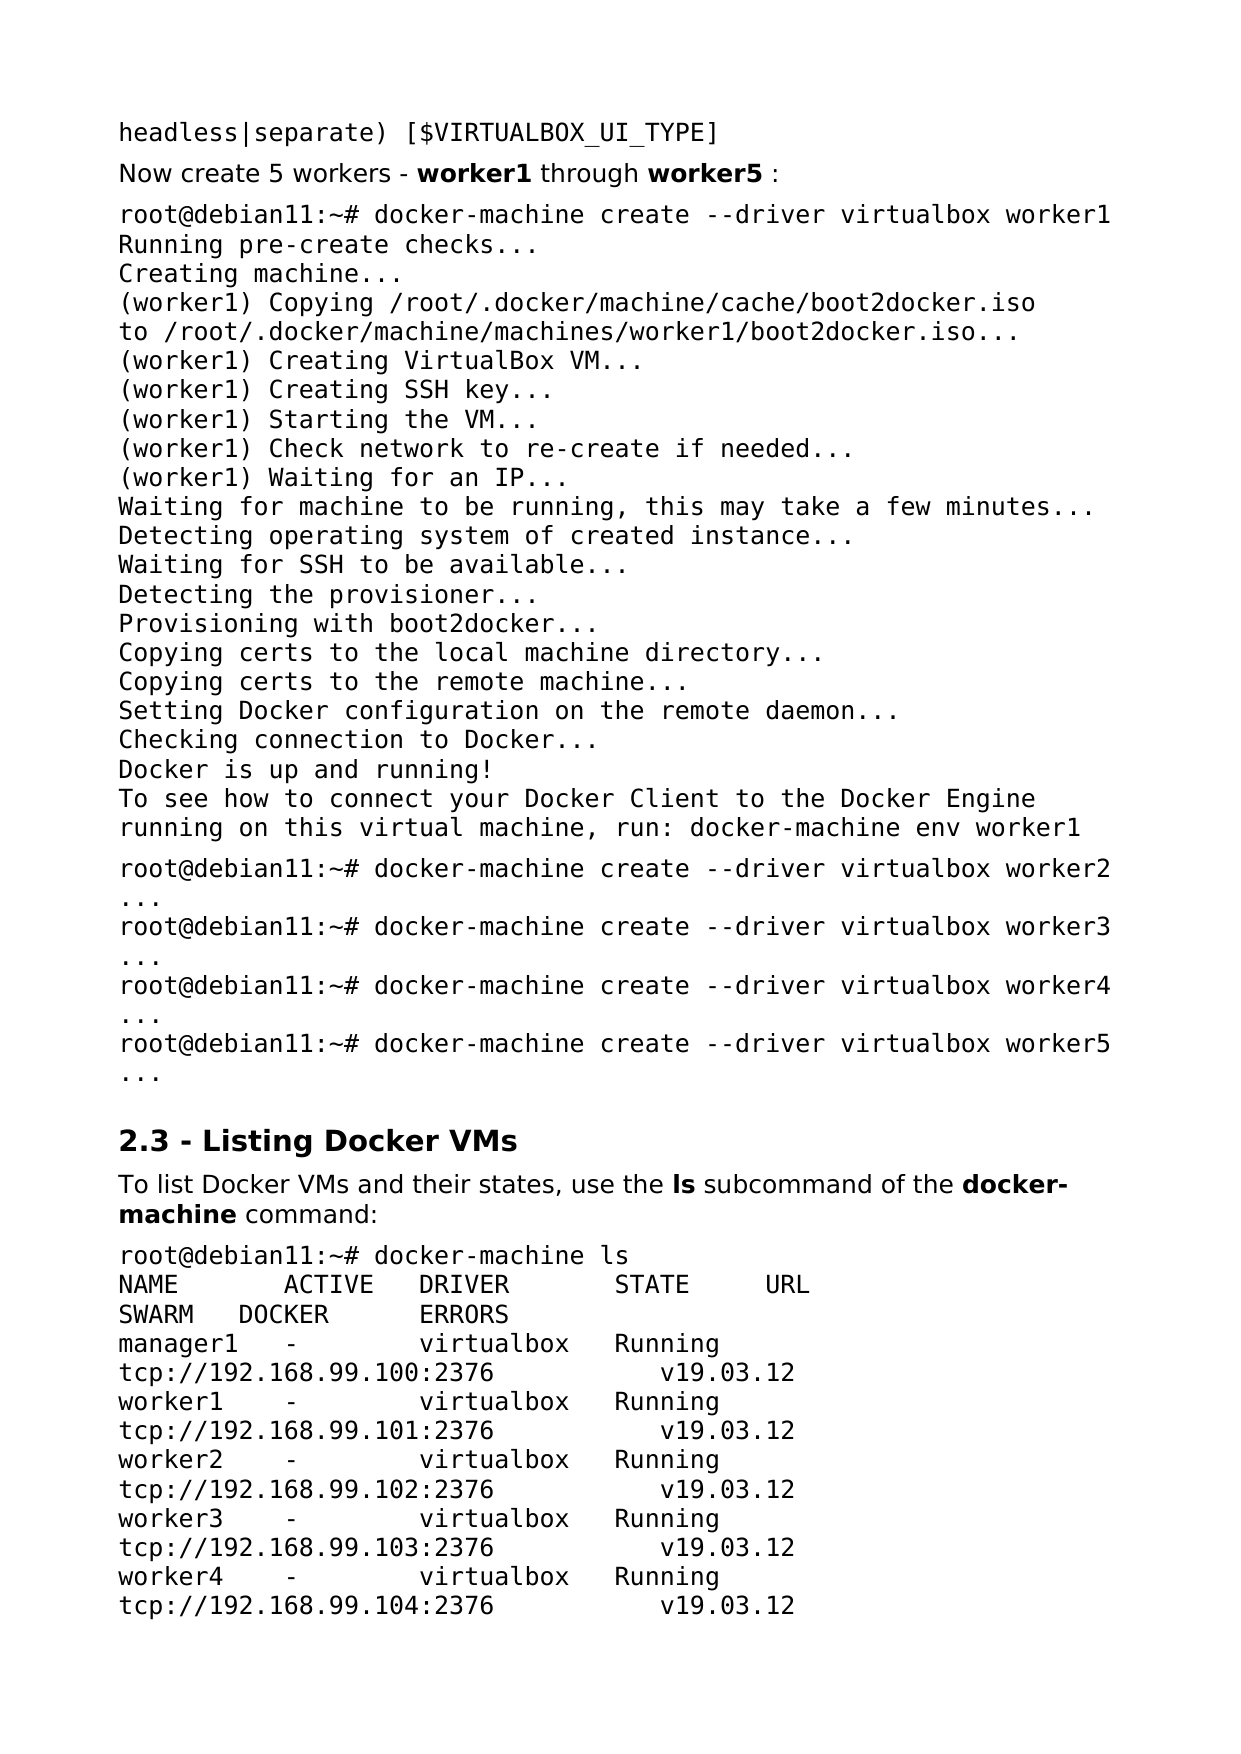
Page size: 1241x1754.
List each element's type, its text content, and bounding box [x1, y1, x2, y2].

text root@debian11:~# docker-machine ls NAME ACTIVE DRIVER STATE URL SWARM DOCKER ERRORS manager1 - virtualbox Running tcp://192.168.99.100:2376 v19.03.12 worker1 - virtualbox Running tcp://192.168.99.101:2376 v19.03.12 worker2 - virtualbox Running tcp://192.168.99.102:2376 v19.03.12 worker3 - virtualbox Running tcp://192.168.99.103:2376 v19.03.12 worker4 - virtualbox Running tcp://192.168.99.104:2376 v19.03.12 [118, 1242, 1122, 1621]
text To list Docker VMs and their states, use the ls subcommand of the docker-machine command: [118, 1171, 1122, 1229]
text root@debian11:~# docker-machine create --driver virtualbox worker1 Running pre-create checks... Creating machine... (worker1) Copying /root/.docker/machine/cache/boot2docker.iso to /root/.docker/machine/machines/worker1/boot2docker.iso... (worker1) Creating VirtualBox VM... (worker1) Creating SSH key... (worker1) Starting the VM... (worker1) Check network to re-create if needed... (worker1) Waiting for an IP... Waiting for machine to be running, this may take a few minutes... Detecting operating system of created instance... Waiting for SSH to be available... Detecting the provisioner... Provisioning with boot2docker... Copying certs to the local machine directory... Copying certs to the remote machine... Setting Docker configuration on the remote daemon... Checking connection to Docker... Docker is up and running! To see how to connect your Docker Client to the Docker Engine running on this virtual machine, run: docker-machine env worker1 [118, 201, 1122, 842]
subtitle 2.3 - Listing Docker VMs [118, 1124, 1122, 1158]
text Now create 5 workers - worker1 through worker5 : [118, 159, 1122, 188]
text root@debian11:~# docker-machine create --driver virtualbox worker2 ... root@debian11:~# docker-machine create --driver virtualbox worker3 ... root@debian11:~# docker-machine create --driver virtualbox worker4 ... root@debian11:~# docker-machine create --driver virtualbox worker5 ... [118, 854, 1122, 1087]
text headless|separate) [$VIRTUALBOX_UI_TYPE] [118, 118, 1122, 147]
